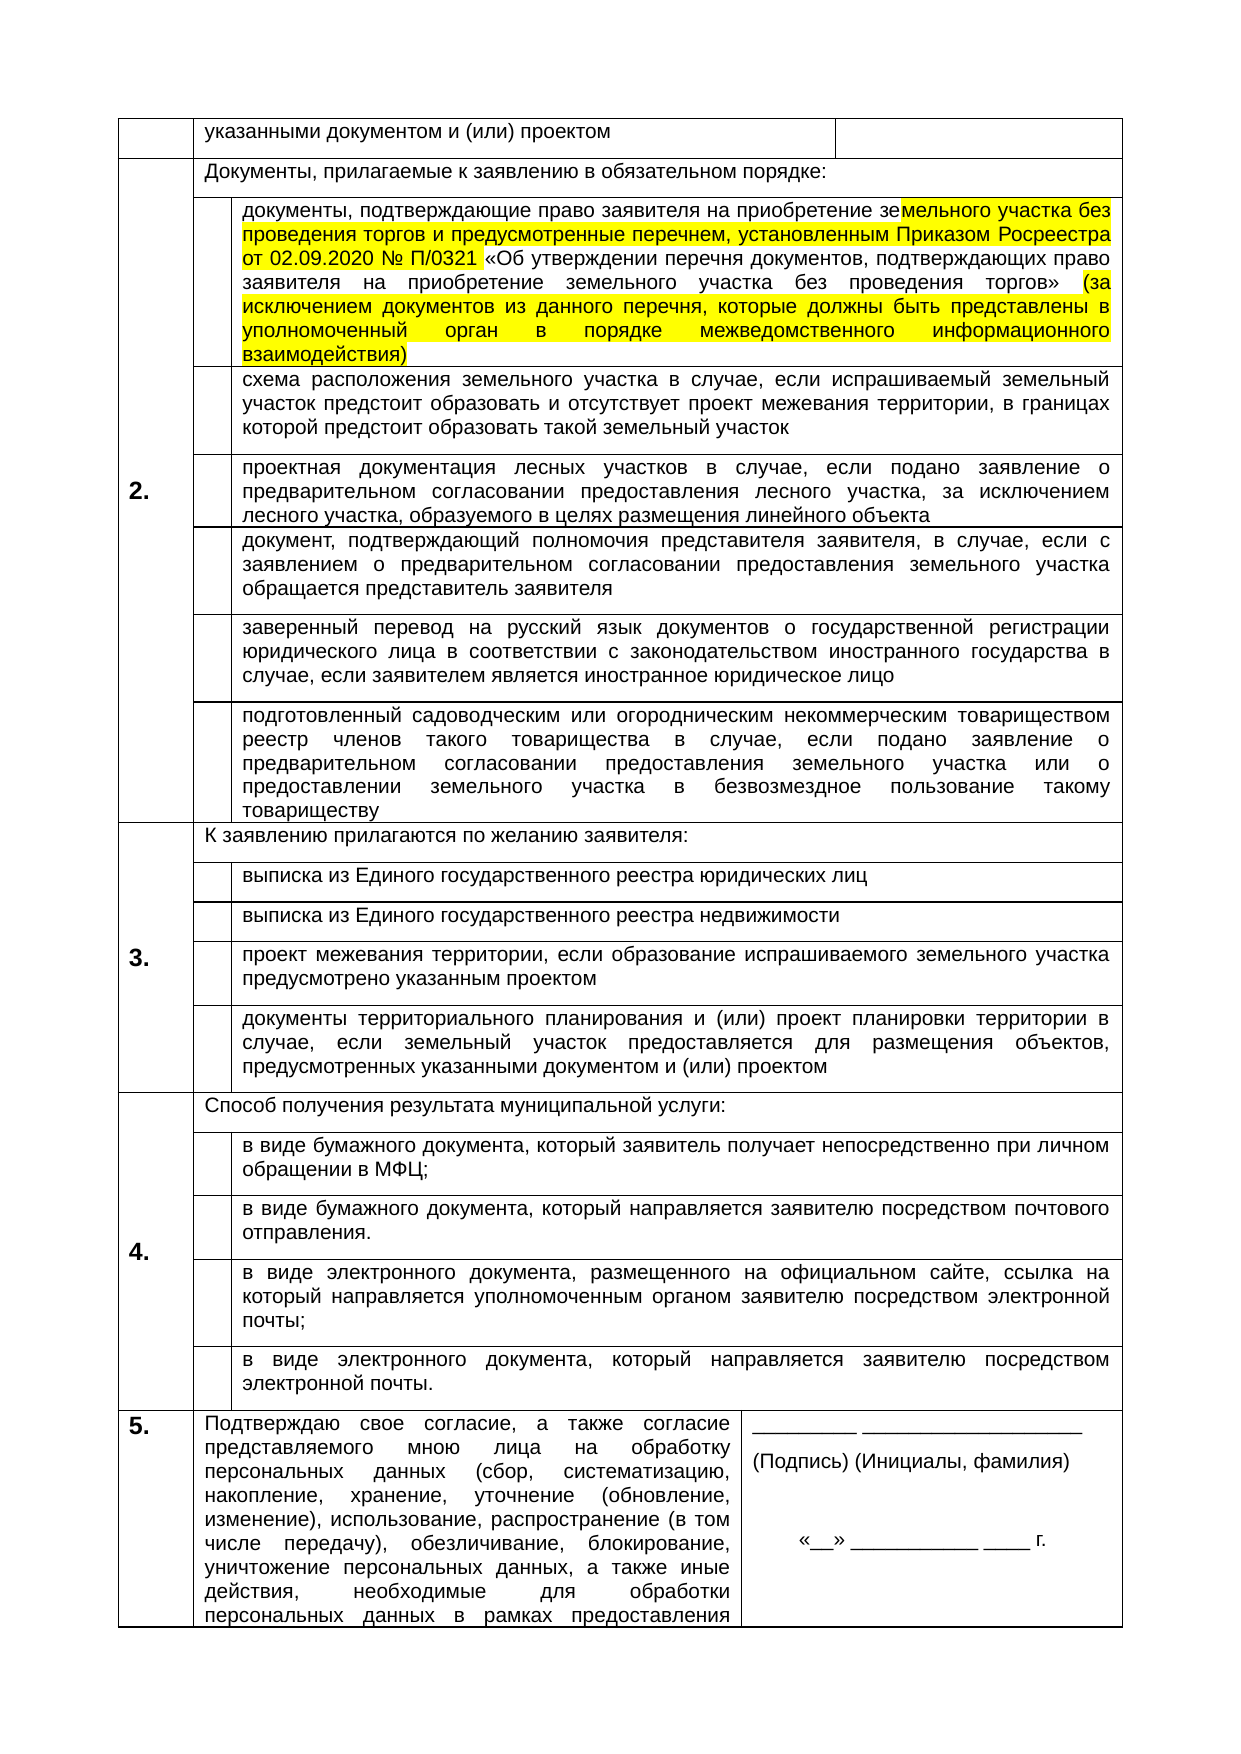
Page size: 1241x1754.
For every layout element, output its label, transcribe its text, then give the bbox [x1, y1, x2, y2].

table_cell выписка из Единого государственного реестра юридических лиц [232, 863, 1122, 901]
table_cell проектная документация лесных участков в случае, если подано заявление о предварительном согласовании предоставления лесного участка, за исключением лесного участка, образуемого в целях размещения линейного объекта [232, 455, 1122, 526]
table_cell Подтверждаю свое согласие, а также согласие представляемого мною лица на обработку персональных данных (сбор, систематизацию, накопление, хранение, уточнение (обновление, изменение), использование, распространение (в том числе передачу), обезличивание, блокирование, уничтожение персональных данных, а также иные действия, необходимые для обработки персональных данных в рамках предоставления [194, 1411, 741, 1626]
table_cell [194, 198, 231, 366]
table_cell _________ ___________________ (Подпись) (Инициалы, фамилия) «__» ___________ ____ г. [742, 1411, 1122, 1626]
table_cell 3. [119, 823, 193, 1092]
table_cell [194, 703, 231, 822]
table_cell Способ получения результата муниципальной услуги: [194, 1093, 1122, 1132]
table_cell документ, подтверждающий полномочия представителя заявителя, в случае, если с заявлением о предварительном согласовании предоставления земельного участка обращается представитель заявителя [232, 528, 1122, 614]
table_cell [836, 119, 1122, 158]
table_cell [194, 1260, 231, 1346]
table_cell указанными документом и (или) проектом [194, 119, 835, 158]
table_cell документы территориального планирования и (или) проект планировки территории в случае, если земельный участок предоставляется для размещения объектов, предусмотренных указанными документом и (или) проектом [232, 1006, 1122, 1092]
table_cell [194, 528, 231, 614]
table_cell [194, 455, 231, 526]
table_cell К заявлению прилагаются по желанию заявителя: [194, 823, 1122, 862]
table_cell выписка из Единого государственного реестра недвижимости [232, 903, 1122, 941]
table_cell документы, подтверждающие право заявителя на приобретение земельного участка без проведения торгов и предусмотренные перечнем, установленным Приказом Росреестра от 02.09.2020 № П/0321 «Об утверждении перечня документов, подтверждающих право заявителя на приобретение земельного участка без проведения торгов» (за исключением документов из данного перечня, которые должны быть представлены в уполномоченный орган в порядке межведомственного информационного взаимодействия) [232, 198, 1122, 366]
table_cell Документы, прилагаемые к заявлению в обязательном порядке: [194, 159, 1122, 197]
table_cell заверенный перевод на русский язык документов о государственной регистрации юридического лица в соответствии с законодательством иностранного государства в случае, если заявителем является иностранное юридическое лицо [232, 615, 1122, 701]
table_cell в виде бумажного документа, который заявитель получает непосредственно при личном обращении в МФЦ; [232, 1133, 1122, 1195]
table_cell 4. [119, 1093, 193, 1410]
table_cell в виде электронного документа, размещенного на официальном сайте, ссылка на который направляется уполномоченным органом заявителю посредством электронной почты; [232, 1260, 1122, 1346]
table_cell проект межевания территории, если образование испрашиваемого земельного участка предусмотрено указанным проектом [232, 942, 1122, 1004]
table_cell [119, 119, 193, 158]
table_cell [194, 942, 231, 1004]
table_cell [194, 367, 231, 453]
table_cell [194, 1006, 231, 1092]
table_cell схема расположения земельного участка в случае, если испрашиваемый земельный участок предстоит образовать и отсутствует проект межевания территории, в границах которой предстоит образовать такой земельный участок [232, 367, 1122, 453]
table_cell [194, 863, 231, 901]
table_cell [194, 1347, 231, 1410]
table_cell [194, 1133, 231, 1195]
table_cell подготовленный садоводческим или огородническим некоммерческим товариществом реестр членов такого товарищества в случае, если подано заявление о предварительном согласовании предоставления земельного участка или о предоставлении земельного участка в безвозмездное пользование такому товариществу [232, 703, 1122, 822]
table_cell [194, 615, 231, 701]
table_cell [194, 1196, 231, 1259]
table_cell в виде бумажного документа, который направляется заявителю посредством почтового отправления. [232, 1196, 1122, 1259]
table_cell [194, 903, 231, 941]
table_cell 5. [119, 1411, 193, 1626]
table_cell в виде электронного документа, который направляется заявителю посредством электронной почты. [232, 1347, 1122, 1410]
table_cell 2. [119, 159, 193, 822]
